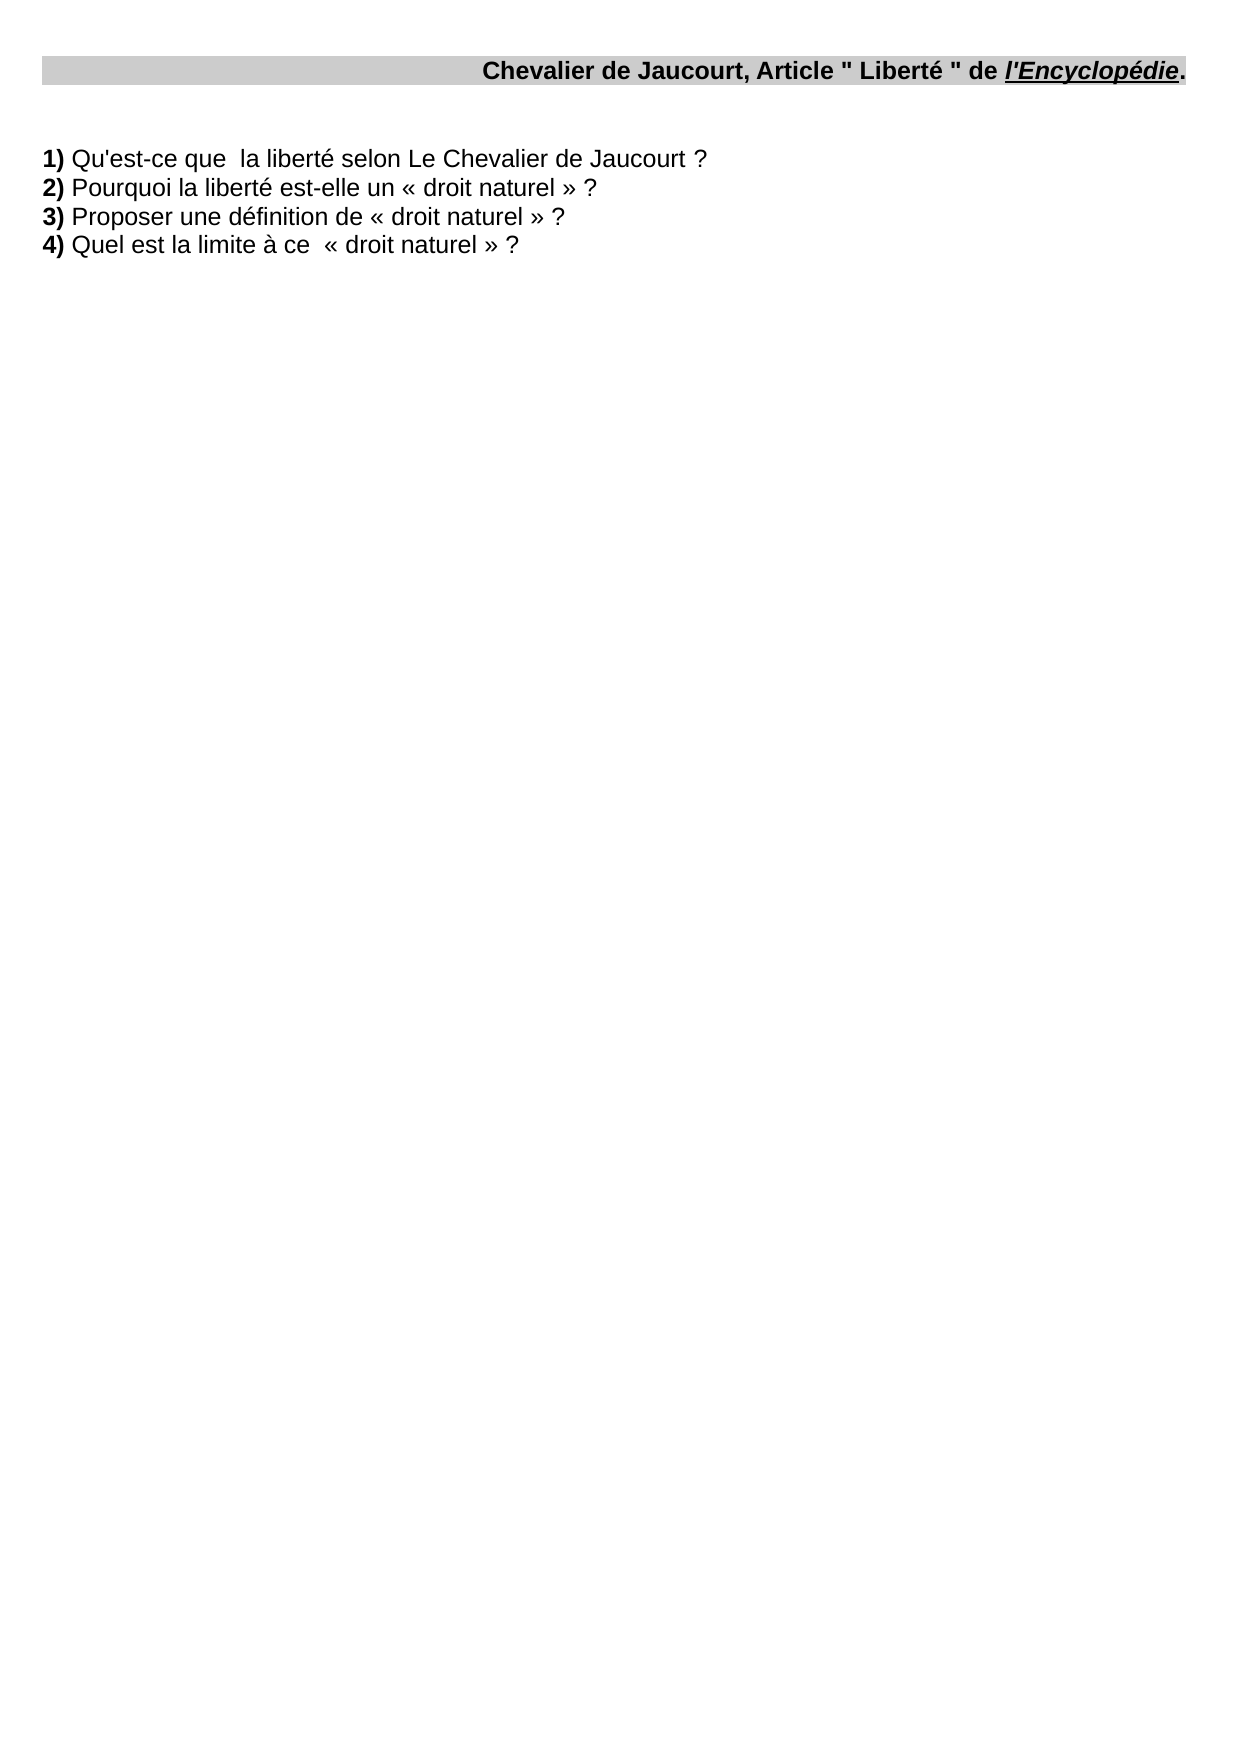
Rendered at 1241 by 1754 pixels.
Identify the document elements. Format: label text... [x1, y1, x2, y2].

text Chevalier de Jaucourt, Article " Liberté " de l'Encyclopédie. [42, 56, 1186, 85]
text 4) Quel est la limite à ce « droit naturel » ? [42, 231, 1186, 259]
text 2) Pourquoi la liberté est-elle un « droit naturel » ? [42, 173, 1186, 202]
text 3) Proposer une définition de « droit naturel » ? [42, 202, 1186, 231]
text 1) Qu'est-ce que la liberté selon Le Chevalier de Jaucourt ? [42, 144, 1186, 173]
